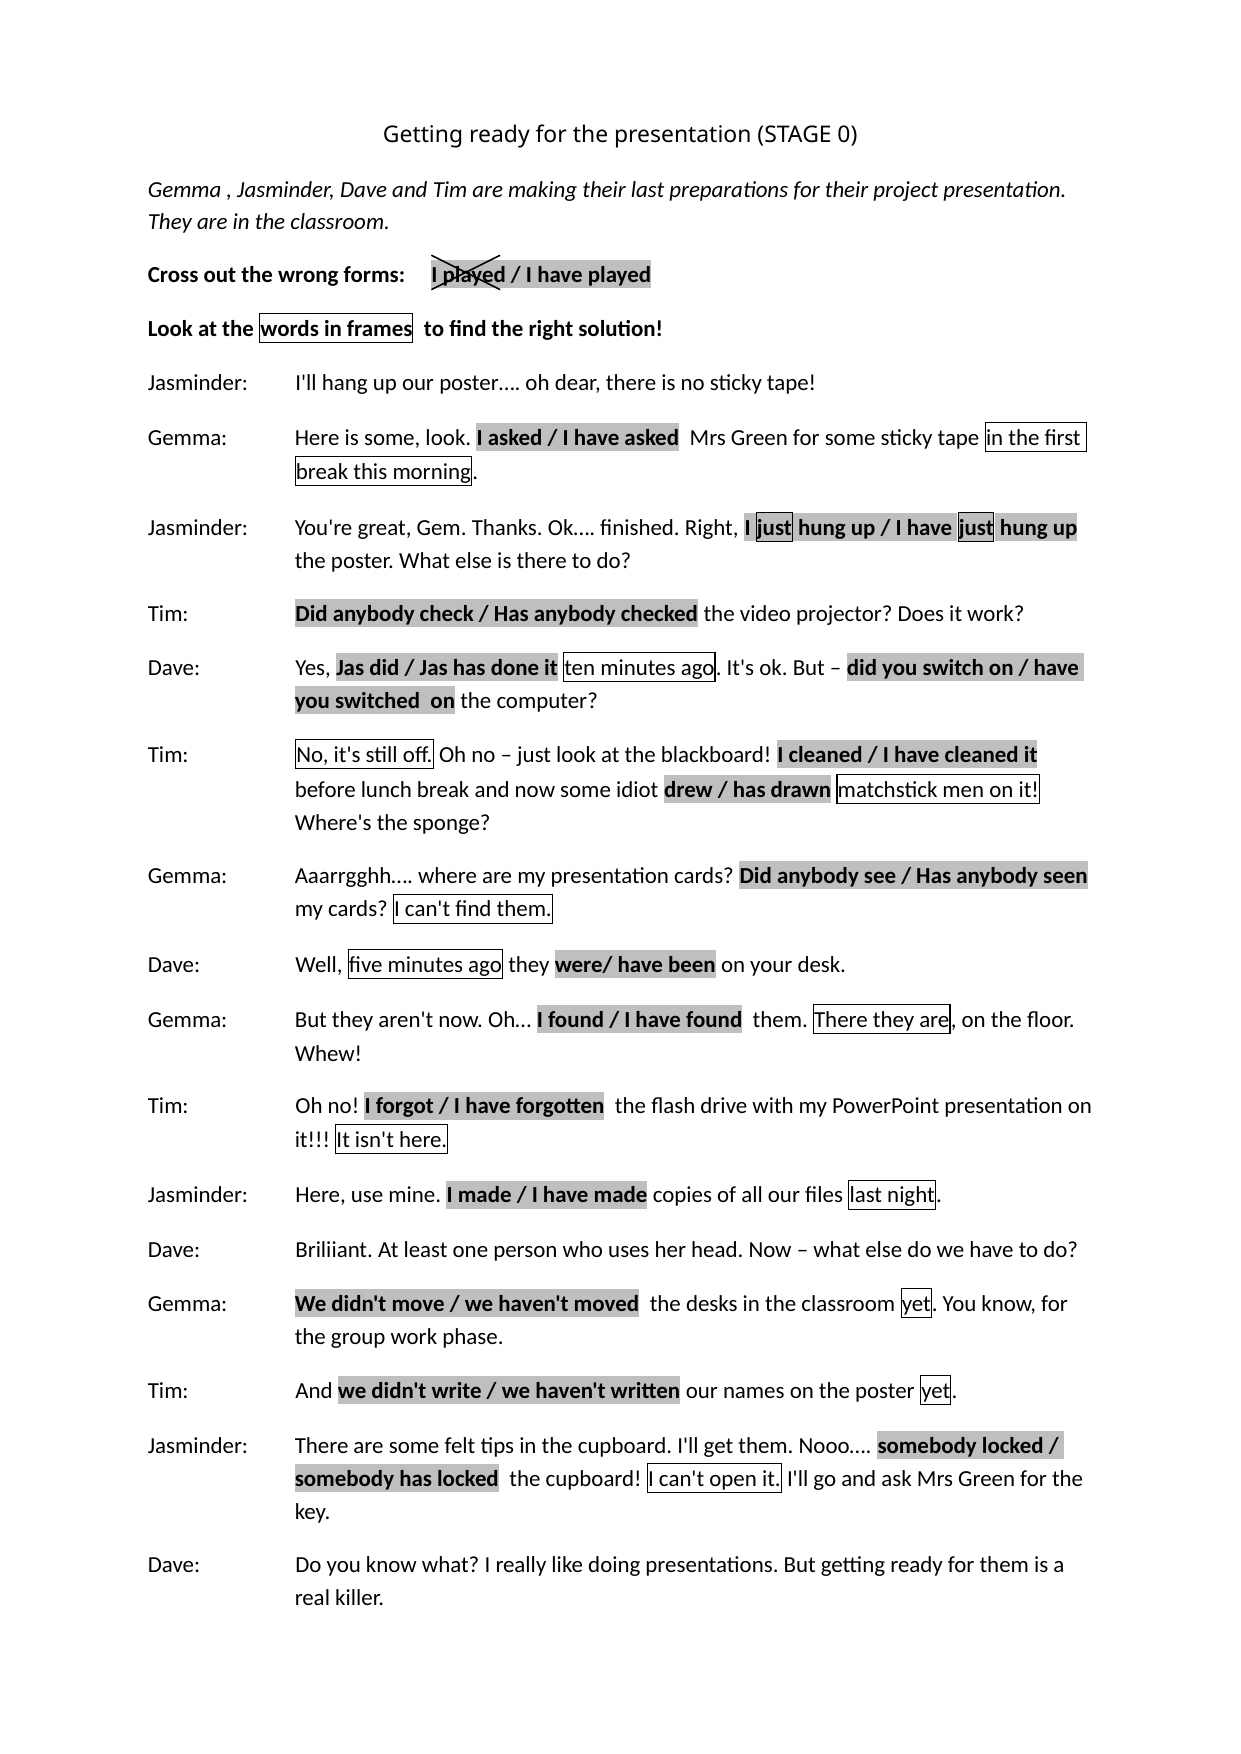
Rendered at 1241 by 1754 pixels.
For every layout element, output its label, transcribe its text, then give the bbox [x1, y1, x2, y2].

text Tim: No, it's still off. Oh no – just look at the blackboard! I cleaned / I have cleaned it before lunch break and now some idiot drew / has drawn matchstick men on it! Where's the sponge? [148, 739, 1092, 836]
text Dave: Yes, Jas did / Jas has done it ten minutes ago. It's ok. But – did you switch on / have you switched on the computer? [148, 652, 1092, 714]
text Jasminder: Here, use mine. I made / I have made copies of all our files last night. [936, 1179, 1092, 1210]
text Jasminder: Here, use mine. I made / I have made copies of all our files last night. [849, 1181, 935, 1209]
text Dave: Do you know what? I really like doing presentations. But getting ready for them is a real killer. [148, 1551, 1092, 1611]
text five minutes ago [349, 950, 502, 978]
text Dave: Briliiant. At least one person who uses her head. Now – what else do we have to do? [148, 1235, 1092, 1263]
text Tim: Did anybody check / Has anybody checked the video projector? Does it work? [148, 599, 1092, 627]
text Tim: Oh no! I forgot / I have forgotten the flash drive with my PowerPoint presentation on it!!! It isn't here. [148, 1092, 1092, 1154]
text Jasminder: I'll hang up our poster…. oh dear, there is no sticky tape! [148, 368, 1092, 397]
text Gemma: We didn't move / we haven't moved the desks in the classroom yet. You know, for the group work phase. [148, 1288, 1092, 1350]
text Tim: And we didn't write / we haven't written our names on the poster yet. [148, 1375, 920, 1405]
text Cross out the wrong forms: I played / I have played [473, 260, 1092, 288]
text Dave: Well, [148, 949, 348, 979]
text Jasminder: There are some felt tips in the cupboard. I'll get them. Nooo…. somebody locked / somebody has locked the cupboard! I can't open it. I'll go and ask Mrs Green for the key. [148, 1431, 1092, 1526]
text Look at the [148, 313, 259, 343]
text Tim: And we didn't write / we haven't written our names on the poster yet. [951, 1375, 1092, 1405]
text Cross out the wrong forms: I played / I have played [148, 260, 455, 288]
text words in frames [260, 314, 412, 342]
text they were/ have been on your desk. [503, 949, 1092, 979]
text Gemma: Aaarrgghh…. where are my presentation cards? Did anybody see / Has anybody seen my cards? I can't find them. [148, 861, 1092, 924]
text Gemma: But they aren't now. Oh… I found / I have found them. There they are, on the floor. Whew! [148, 1004, 1092, 1067]
text Jasminder: Here, use mine. I made / I have made copies of all our files last night. [148, 1179, 935, 1210]
text Getting ready for the presentation (STAGE 0) [148, 118, 1092, 149]
text Gemma: Here is some, look. I asked / I have asked Mrs Green for some sticky tape in the first break this morning. [148, 422, 1092, 486]
text Jasminder: You're great, Gem. Thanks. Ok…. finished. Right, I just hung up / I have just hung up the poster. What else is there to do? [148, 512, 1092, 574]
text to find the right solution! [413, 313, 1092, 343]
text Gemma , Jasminder, Dave and Tim are making their last preparations for their project presentation. They are in the classroom. [148, 175, 1092, 235]
